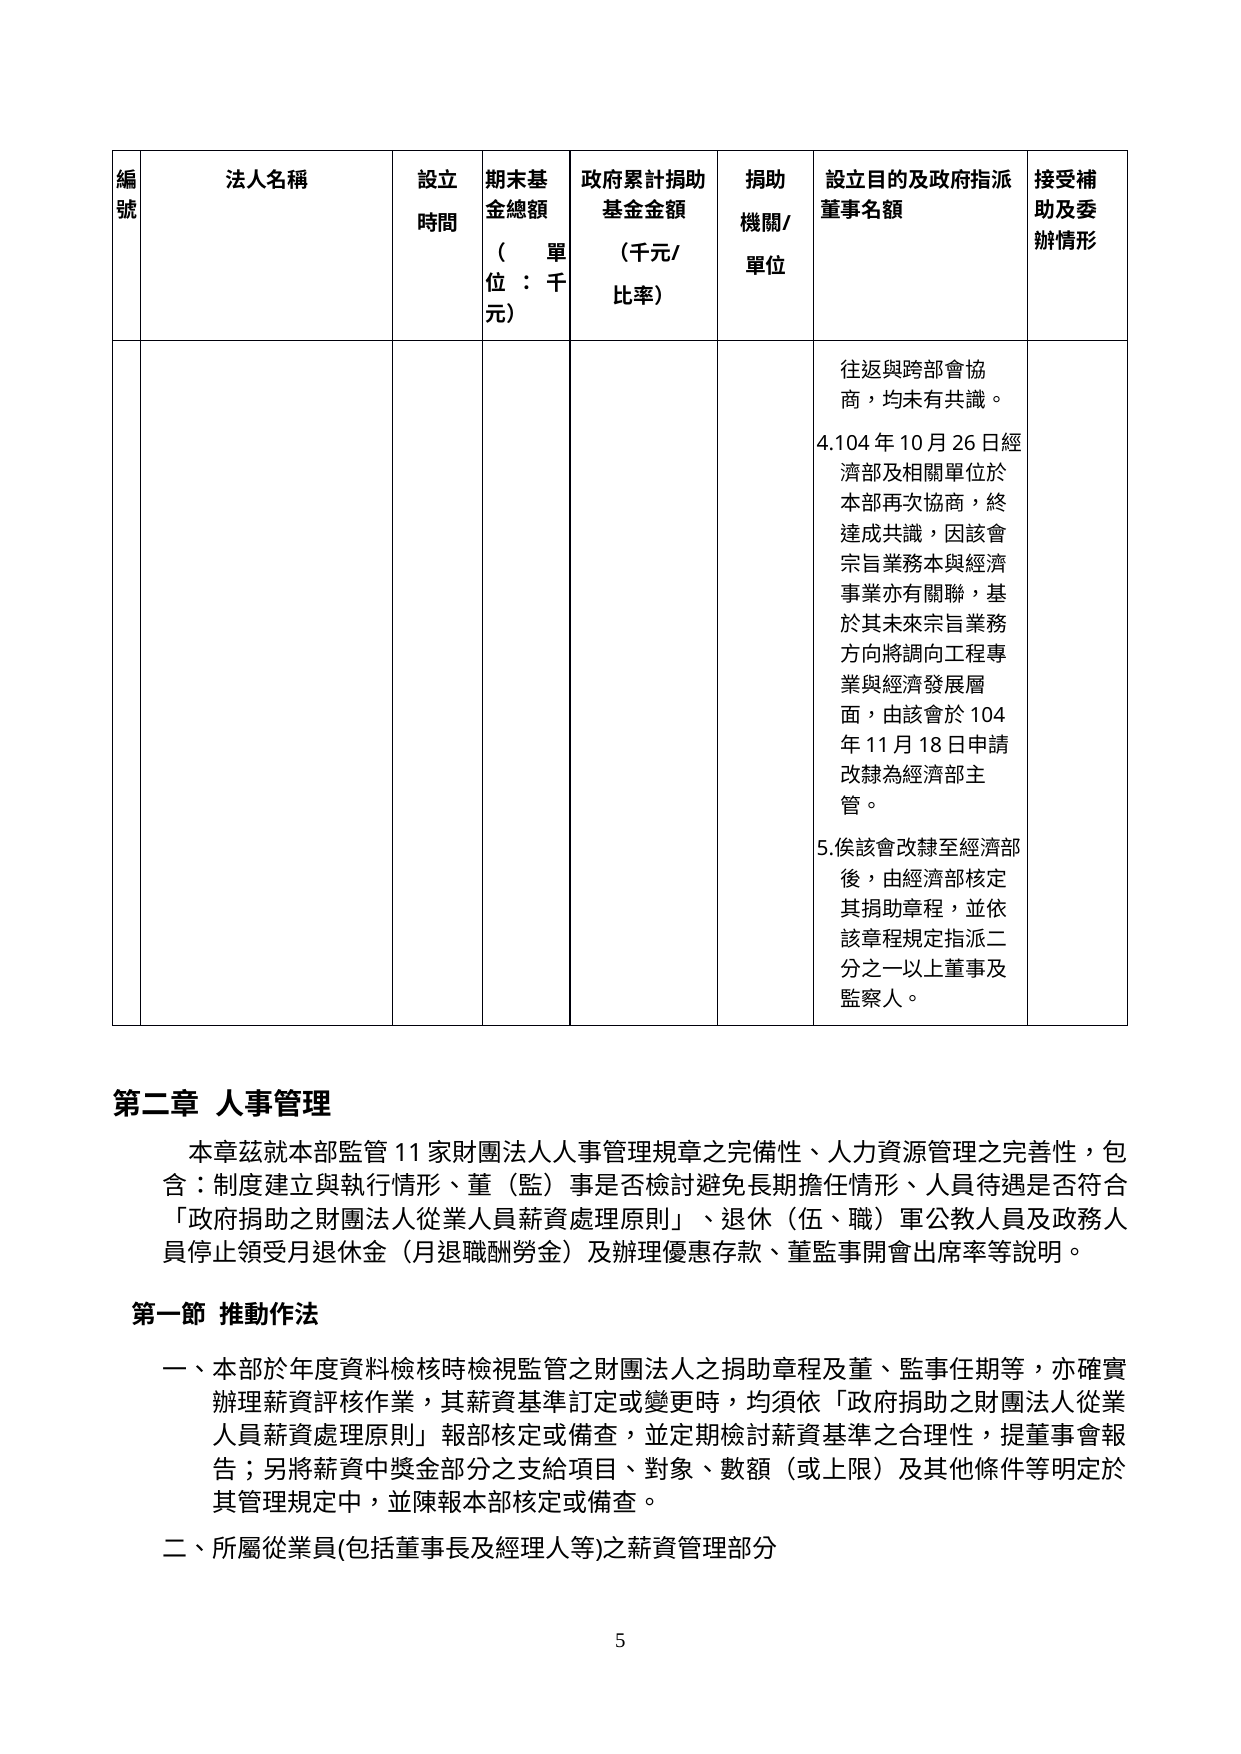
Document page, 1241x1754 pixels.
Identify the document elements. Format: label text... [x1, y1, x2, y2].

list 人事管理 [112, 1085, 1128, 1122]
table_cell [718, 341, 813, 1025]
table_cell [1028, 341, 1127, 1025]
table_cell [141, 341, 392, 1025]
table_header 編號 [113, 151, 140, 339]
list 本部於年度資料檢核時檢視監管之財團法人之捐助章程及董、監事任期等，亦確實辦理薪資評核作業，其薪資基準訂定或變更時，均須依「政府捐助之財團法人從業人員薪資處理原則」報部核定或備查，並定期檢討薪資基準之合理性，提董事會報告；另將薪資中獎金部分之支給項目、對象、數額（或上限）及其他條件等明定於其管理規定中，並陳報本部核定或備查。 [162, 1351, 1128, 1518]
table_header 期末基金總額 （單位：千元） [483, 151, 569, 339]
table_header 接受補助及委辦情形 [1028, 151, 1127, 339]
list 推動作法 [131, 1293, 1128, 1331]
table_cell [113, 341, 140, 1025]
table_cell [571, 341, 717, 1025]
table_cell [393, 341, 482, 1025]
table_cell [483, 341, 569, 1025]
table_header 設立目的及政府指派董事名額 [814, 151, 1027, 339]
table_header 法人名稱 [141, 151, 392, 339]
text 本章茲就本部監管11家財團法人人事管理規章之完備性、人力資源管理之完善性，包含：制度建立與執行情形、董（監）事是否檢討避免長期擔任情形、人員待遇是否符合「政府捐助之財團法人從業人員薪資處理原則」、退休（伍、職）軍公教人員及政務人員停止領受月退休金（月退職酬勞金）及辦理優惠存款、董監事開會出席率等說明。 [162, 1135, 1128, 1268]
table_header 設立 時間 [393, 151, 482, 339]
table_header 政府累計捐助基金金額 （千元/ 比率） [571, 151, 717, 339]
table_cell 往返與跨部會協商，均未有共識。 104年10月26日經濟部及相關單位於本部再次協商，終達成共識，因該會宗旨業務本與經濟事業亦有關聯，基於其未來宗旨業務方向將調向工程專業與經濟發展層面，由該會於104年11月18日申請改隸為經濟部主管。 俟該會改隸至經濟部後，由經濟部核定其捐助章程，並依該章程規定指派二分之一以上董事及監察人。 [814, 341, 1027, 1025]
table_header 捐助 機關/ 單位 [718, 151, 813, 339]
list 所屬從業員(包括董事長及經理人等)之薪資管理部分 [162, 1531, 1128, 1564]
